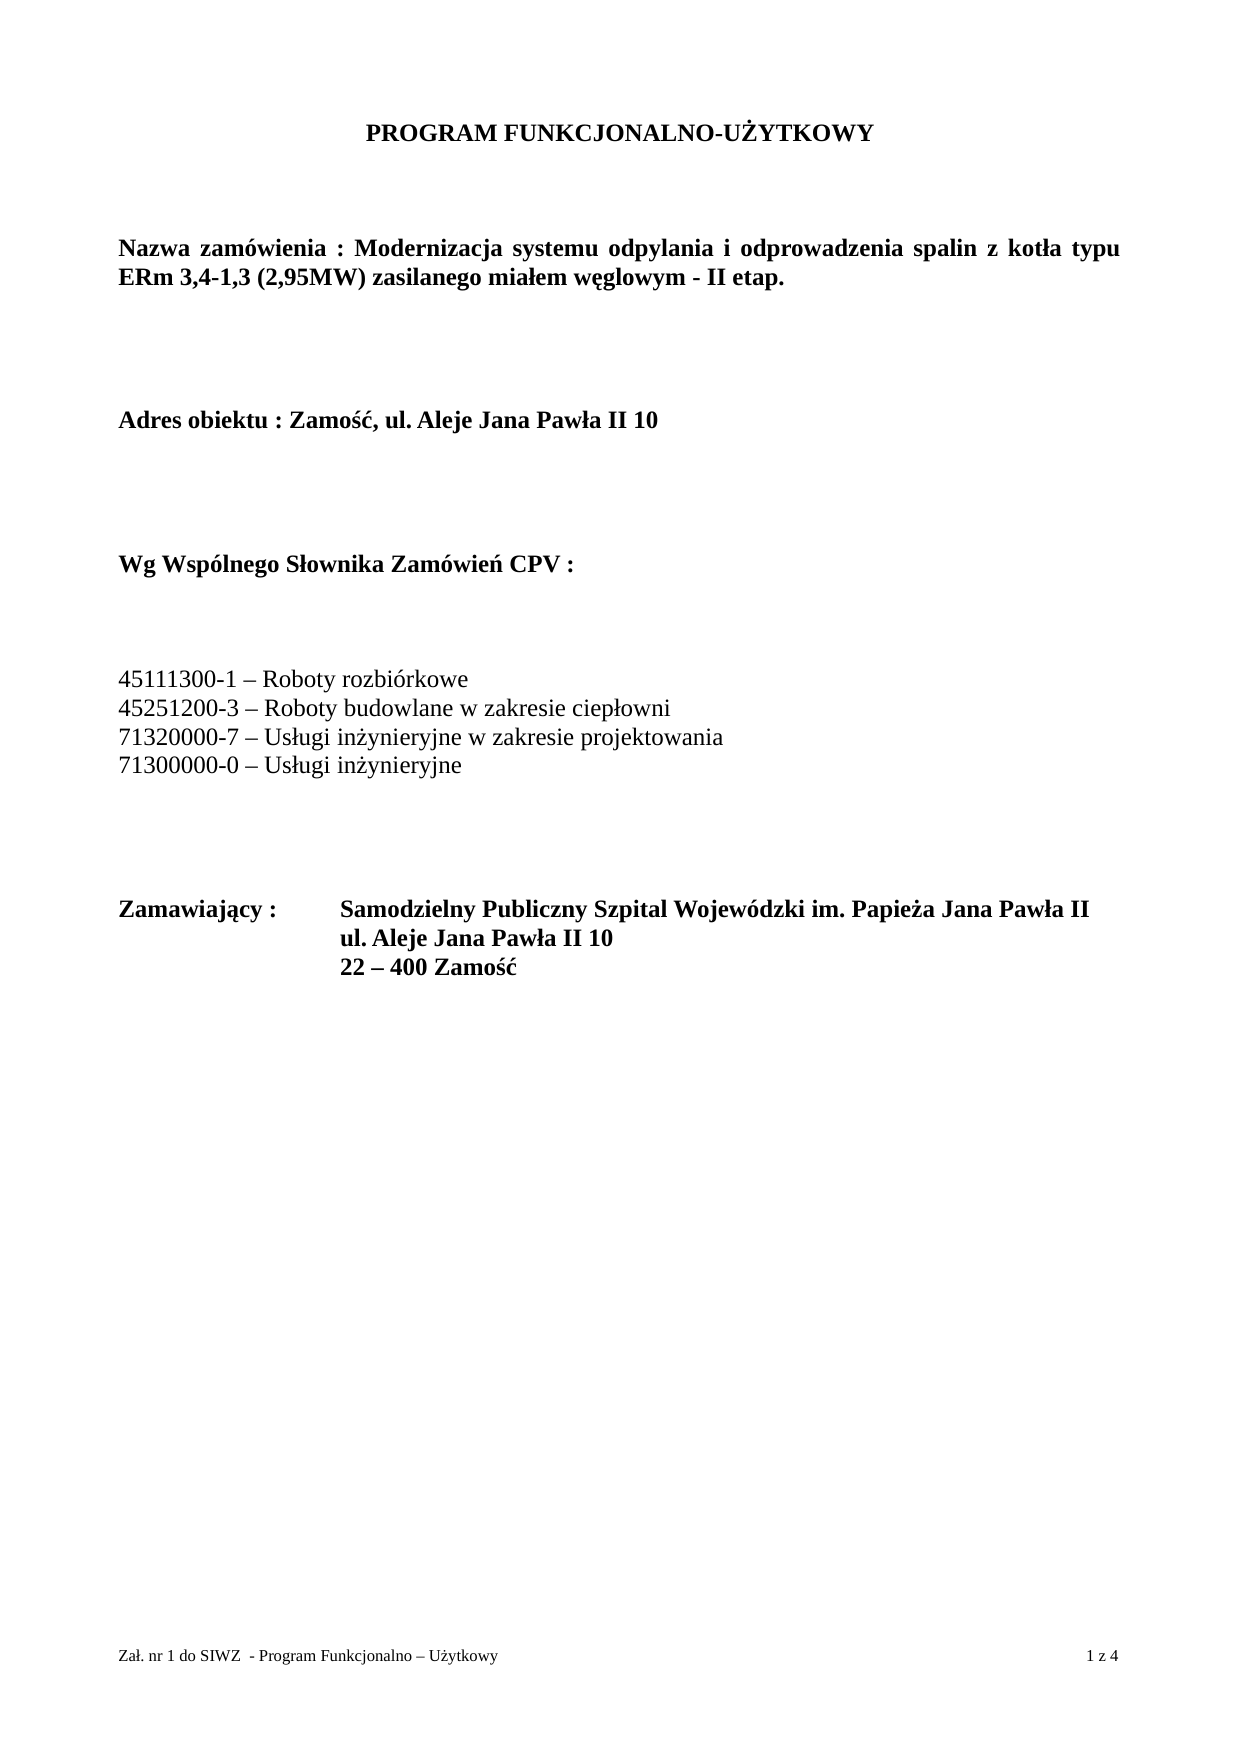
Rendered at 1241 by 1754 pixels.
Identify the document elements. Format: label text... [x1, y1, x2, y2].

text 71300000-0 – Usługi inżynieryjne [118, 751, 1122, 779]
text Zamawiający : Samodzielny Publiczny Szpital Wojewódzki im. Papieża Jana Pawła II [118, 894, 1122, 923]
text Adres obiektu : Zamość, ul. Aleje Jana Pawła II 10 [118, 406, 1122, 434]
text 22 – 400 Zamość [118, 952, 1122, 981]
text Nazwa zamówienia : Modernizacja systemu odpylania i odprowadzenia spalin z kotła typu ERm 3,4-1,3 (2,95MW) zasilanego miałem węglowym - II etap. [118, 233, 1122, 291]
text Wg Wspólnego Słownika Zamówień CPV : [118, 549, 1122, 578]
text ul. Aleje Jana Pawła II 10 [118, 923, 1122, 952]
text 71320000-7 – Usługi inżynieryjne w zakresie projektowania [118, 722, 1122, 751]
text 45251200-3 – Roboty budowlane w zakresie ciepłowni [118, 693, 1122, 722]
text 45111300-1 – Roboty rozbiórkowe [118, 664, 1122, 693]
text PROGRAM FUNKCJONALNO-UŻYTKOWY [118, 118, 1122, 147]
